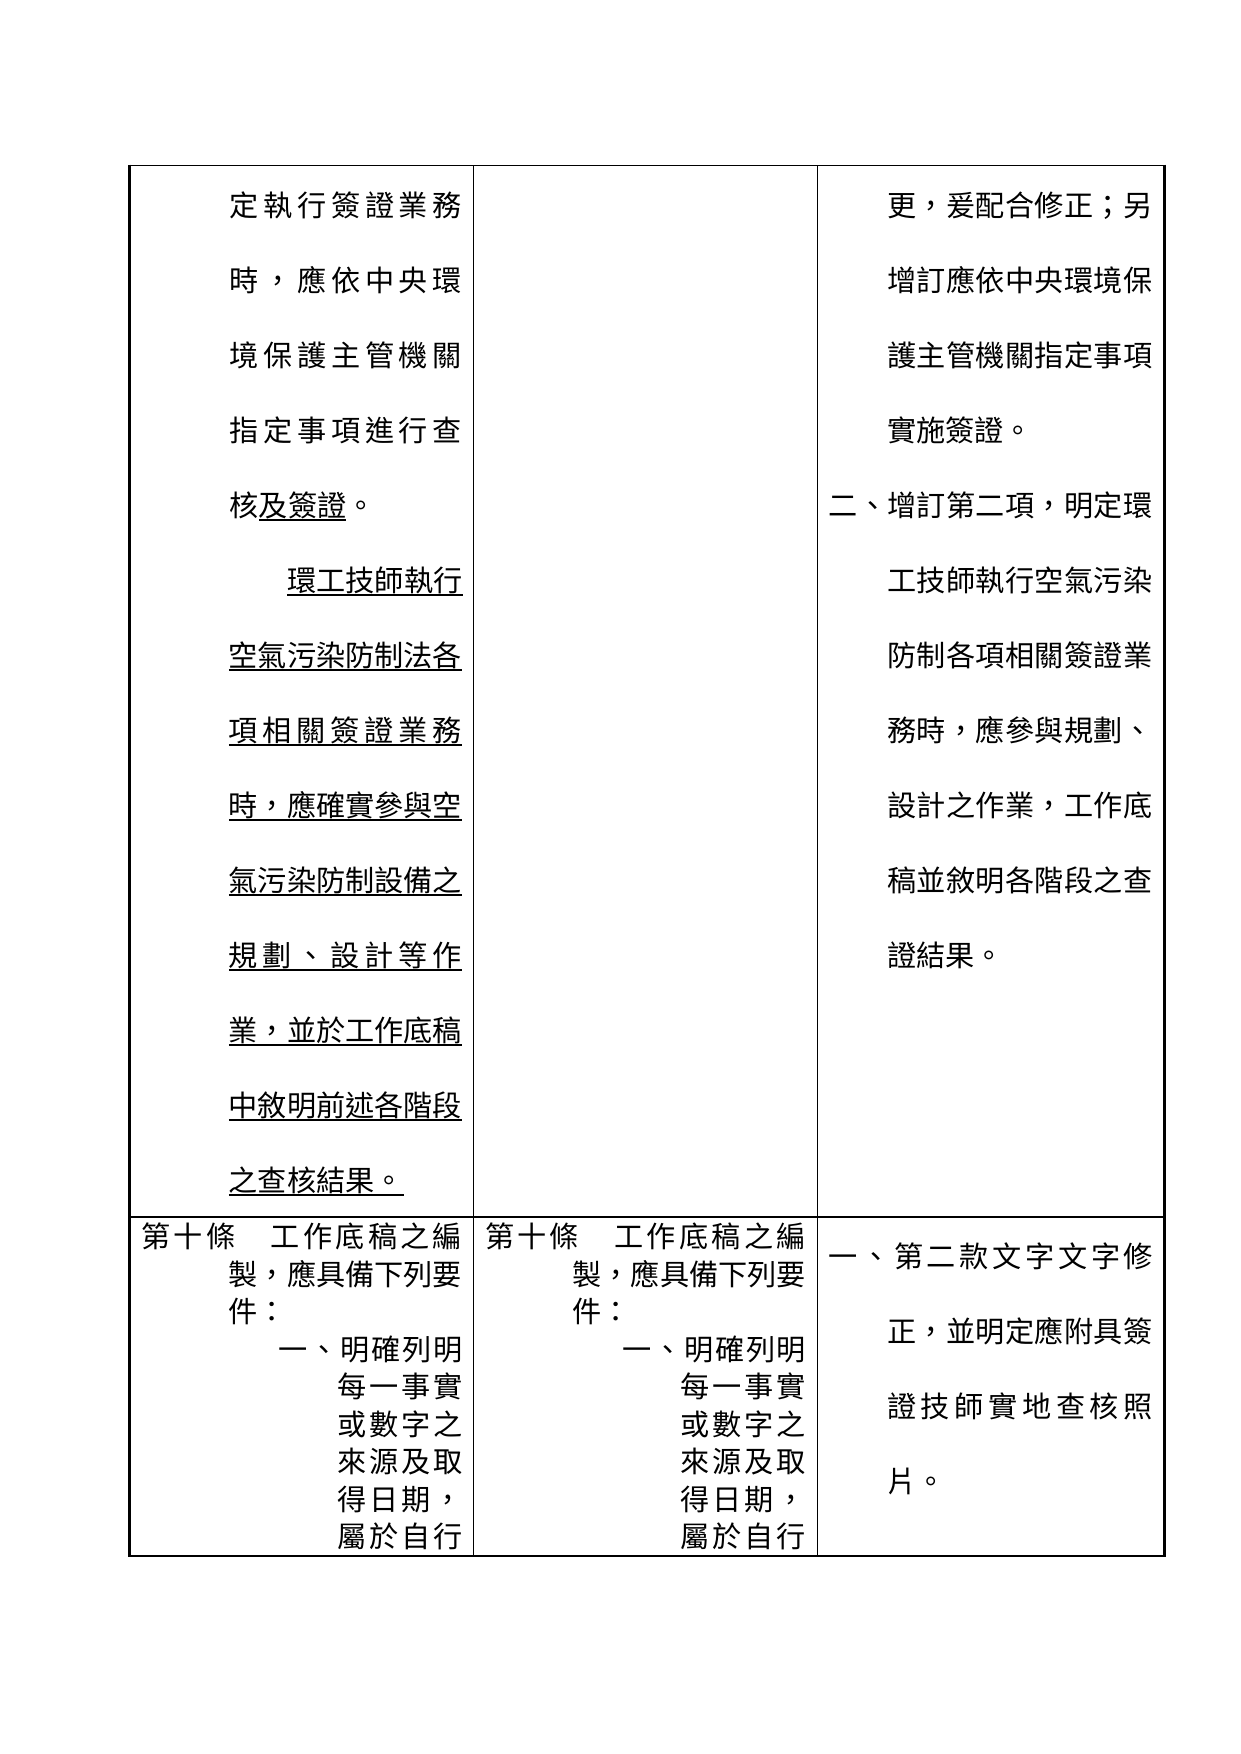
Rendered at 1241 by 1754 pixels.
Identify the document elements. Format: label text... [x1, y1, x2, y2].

table_cell 第十條 工作底稿之編製，應具備下列要件： 一、明確列明每一事實或數字之來源及取得日期，屬於自行 [474, 1218, 817, 1555]
table_cell 第十條 工作底稿之編製，應具備下列要件： 一、明確列明每一事實或數字之來源及取得日期，屬於自行 [131, 1218, 473, 1555]
table_cell 一、第二款文字文字修正，並明定應附具簽證技師實地查核照片。 [818, 1218, 1163, 1555]
table_cell 更，爰配合修正；另增訂應依中央環境保護主管機關指定事項實施簽證。 二、增訂第二項，明定環工技師執行空氣污染防制各項相關簽證業務時，應參與規劃、設計之作業，工作底稿並敘明各階段之查證結果。 [818, 166, 1163, 1216]
table_cell [474, 166, 817, 1216]
table_cell 定執行簽證業務時，應依中央環境保護主管機關指定事項進行查核及簽證。 環工技師執行空氣污染防制法各項相關簽證業務時，應確實參與空氣污染防制設備之規劃、設計等作業，並於工作底稿中敘明前述各階段之查核結果。 [131, 166, 473, 1216]
